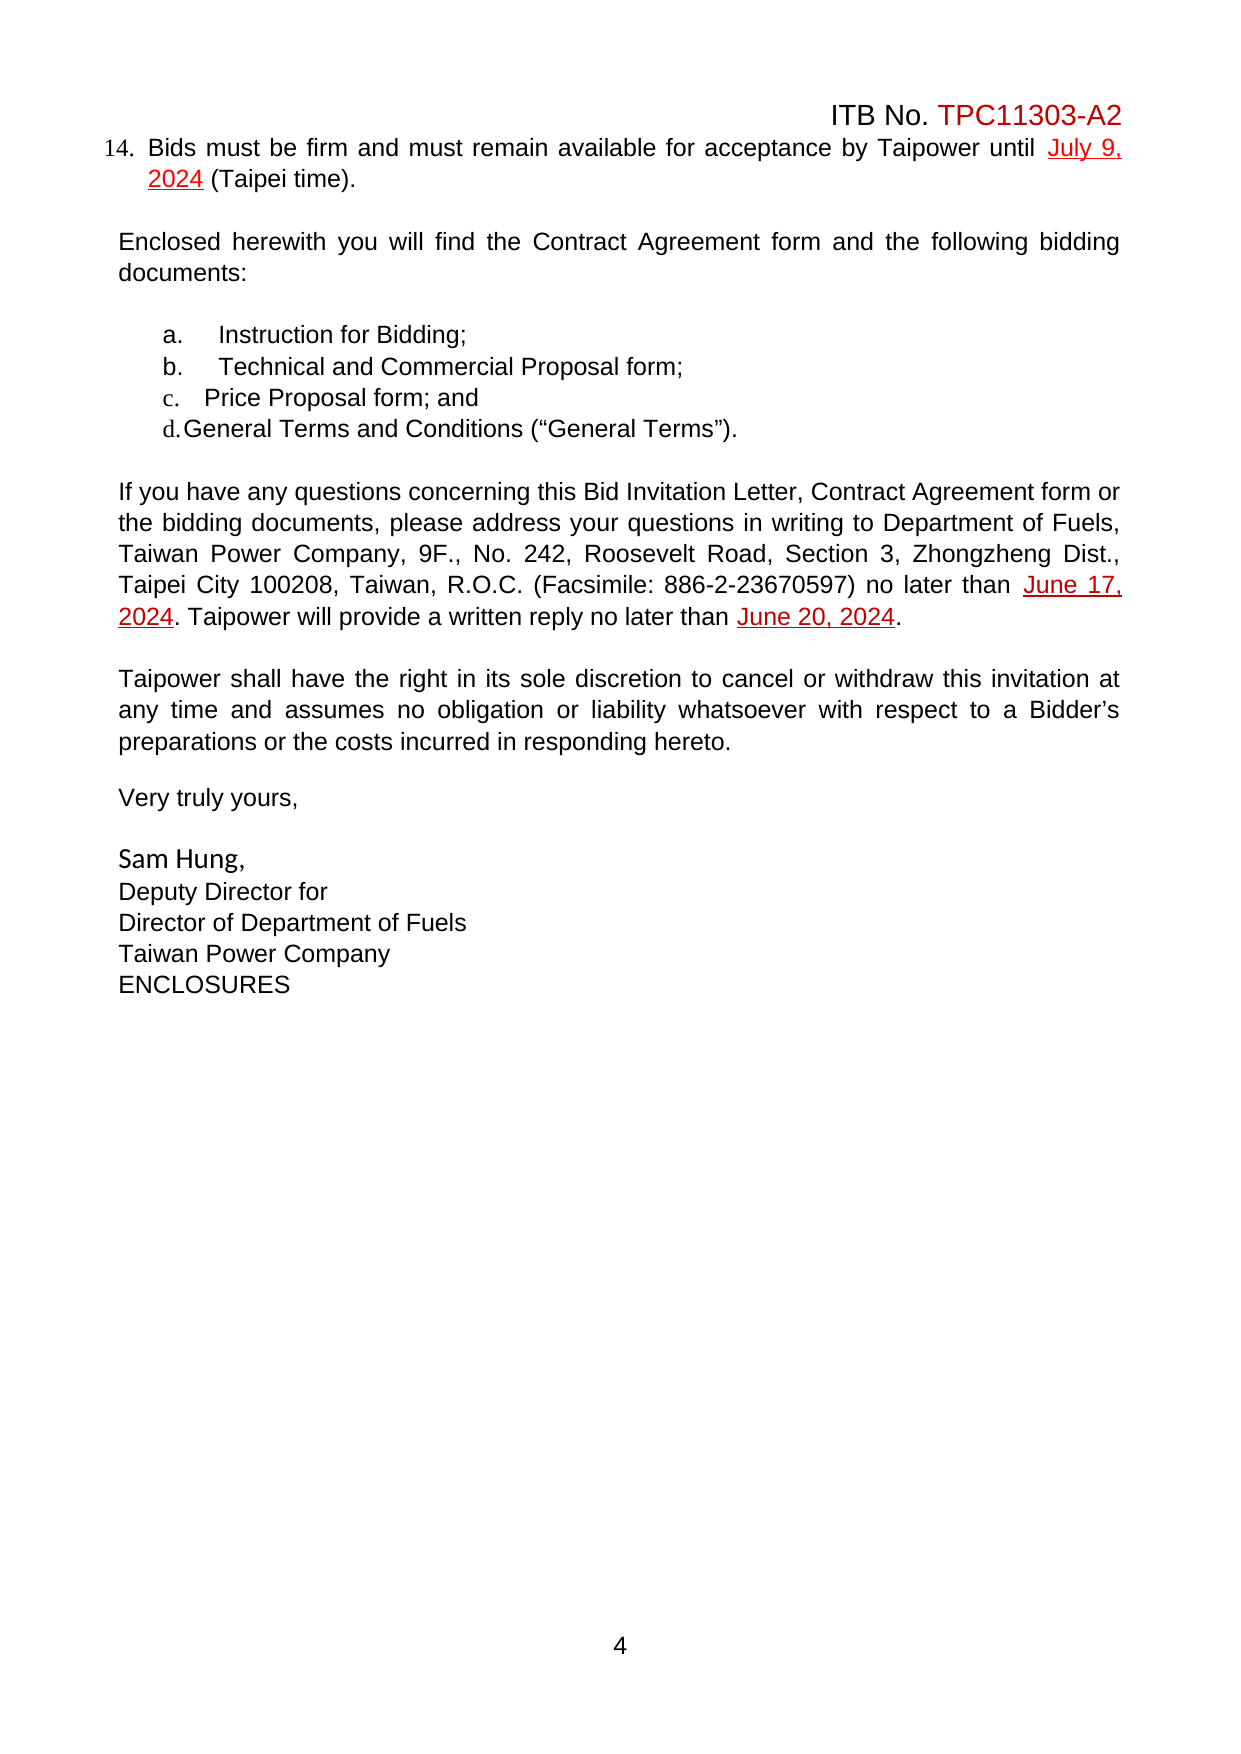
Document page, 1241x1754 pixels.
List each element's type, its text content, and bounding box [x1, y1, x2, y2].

text Sam Hung, [118, 844, 1122, 875]
list Instruction for Bidding; [162, 319, 1122, 350]
list General Terms and Conditions (“General Terms”). [162, 413, 1122, 444]
text Taipower shall have the right in its sole discretion to cancel or withdraw this invitation at any time and assumes no obligation or liability whatsoever with respect to a Bidder’s preparations or the costs incurred in responding hereto. [118, 663, 1122, 756]
text Enclosed herewith you will find the Contract Agreement form and the following bidding documents: [118, 225, 1122, 288]
list Price Proposal form; and [162, 381, 1122, 413]
text ENCLOSURES [118, 969, 1122, 1000]
text Director of Department of Fuels [118, 906, 1122, 938]
text Taiwan Power Company [118, 938, 1122, 969]
text Deputy Director for [118, 875, 1122, 906]
list Bids must be firm and must remain available for acceptance by Taipower until July 9, 2024 (Taipei time). [103, 131, 1122, 194]
list Technical and Commercial Proposal form; [162, 350, 1122, 381]
text Very truly yours, [118, 781, 1122, 813]
text If you have any questions concerning this Bid Invitation Letter, Contract Agreement form or the bidding documents, please address your questions in writing to Department of Fuels, Taiwan Power Company, 9F., No. 242, Roosevelt Road, Section 3, Zhongzheng Dist., Taipei City 100208, Taiwan, R.O.C. (Facsimile: 886-2-23670597) no later than June 17, 2024. Taipower will provide a written reply no later than June 20, 2024. [118, 475, 1122, 631]
